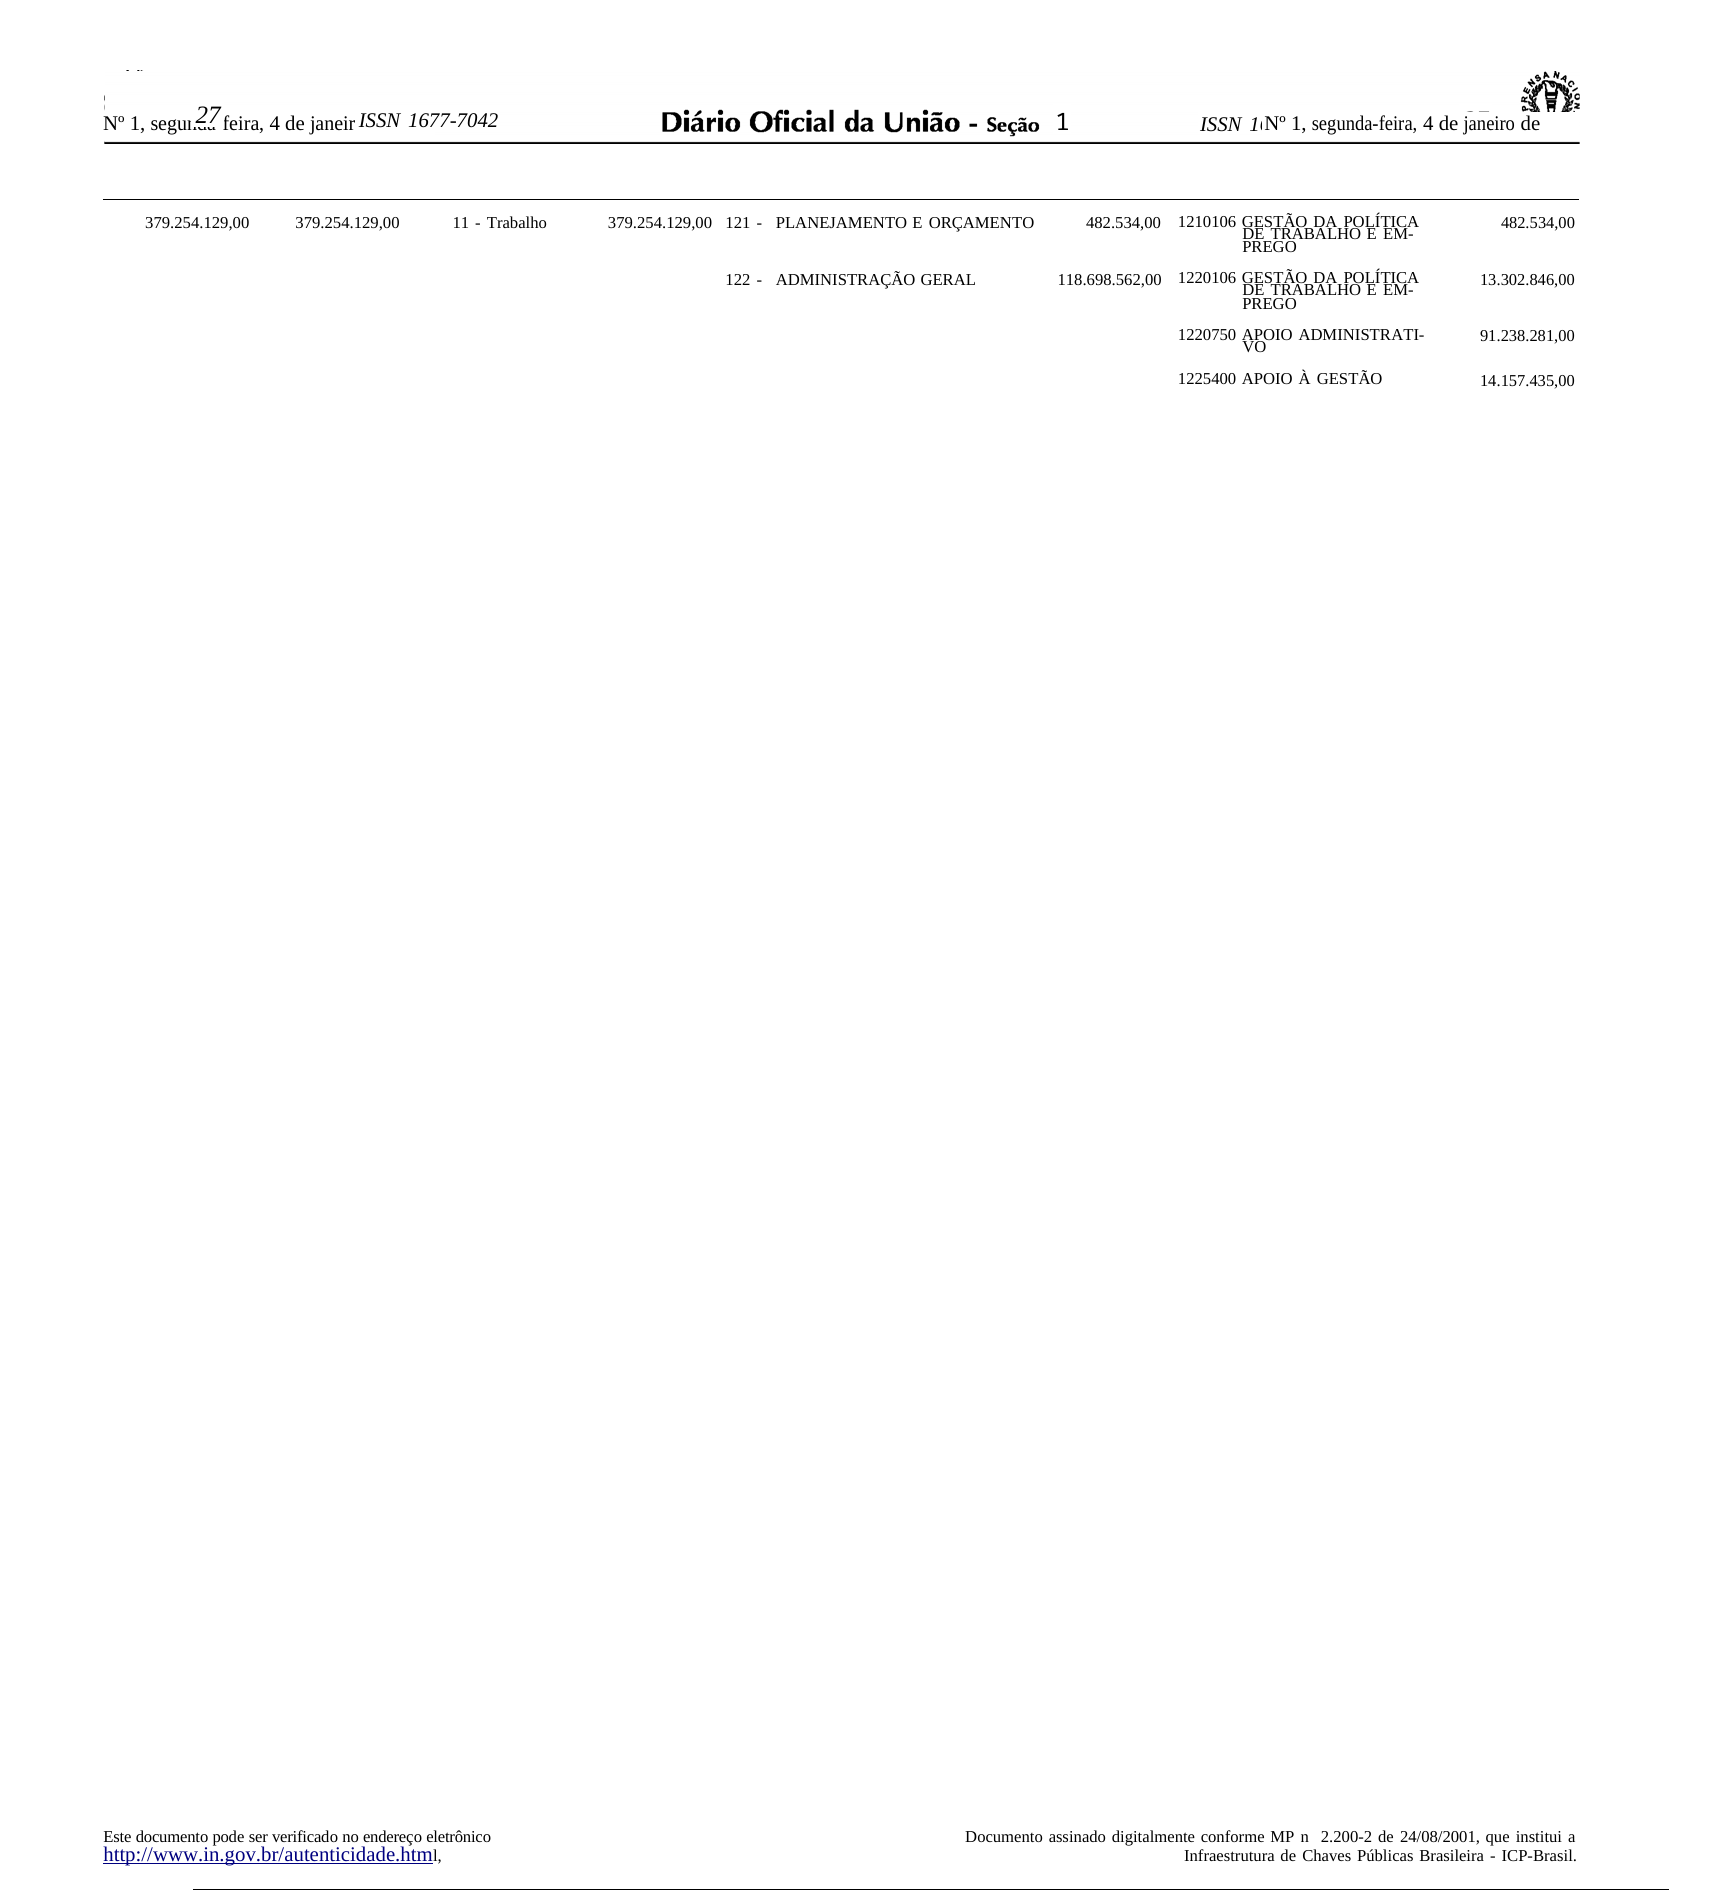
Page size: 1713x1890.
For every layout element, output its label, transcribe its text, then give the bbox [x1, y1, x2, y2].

table_cell 482.534,00 118.698.562,00 [1039, 200, 1164, 406]
table_cell 11 - Trabalho [403, 200, 566, 406]
table_cell 379.254.129,00 [103, 200, 253, 406]
table_cell 379.254.129,00 [566, 200, 716, 406]
table_cell 1210106 GESTÃO DA POLÍTICA DE TRABALHO E EM- PREGO 1220106 GESTÃO DA POLÍTICA DE TRABALHO E EM- PREGO 1220750 APOIO ADMINISTRATI- VO 1225400 APOIO À GESTÃO [1165, 200, 1441, 406]
table_cell 379.254.129,00 [253, 200, 403, 406]
table_cell 121 - PLANEJAMENTO E ORÇAMENTO 122 - ADMINISTRAÇÃO GERAL [716, 200, 1039, 406]
table_cell 482.534,00 13.302.846,00 91.238.281,00 14.157.435,00 [1441, 200, 1579, 406]
